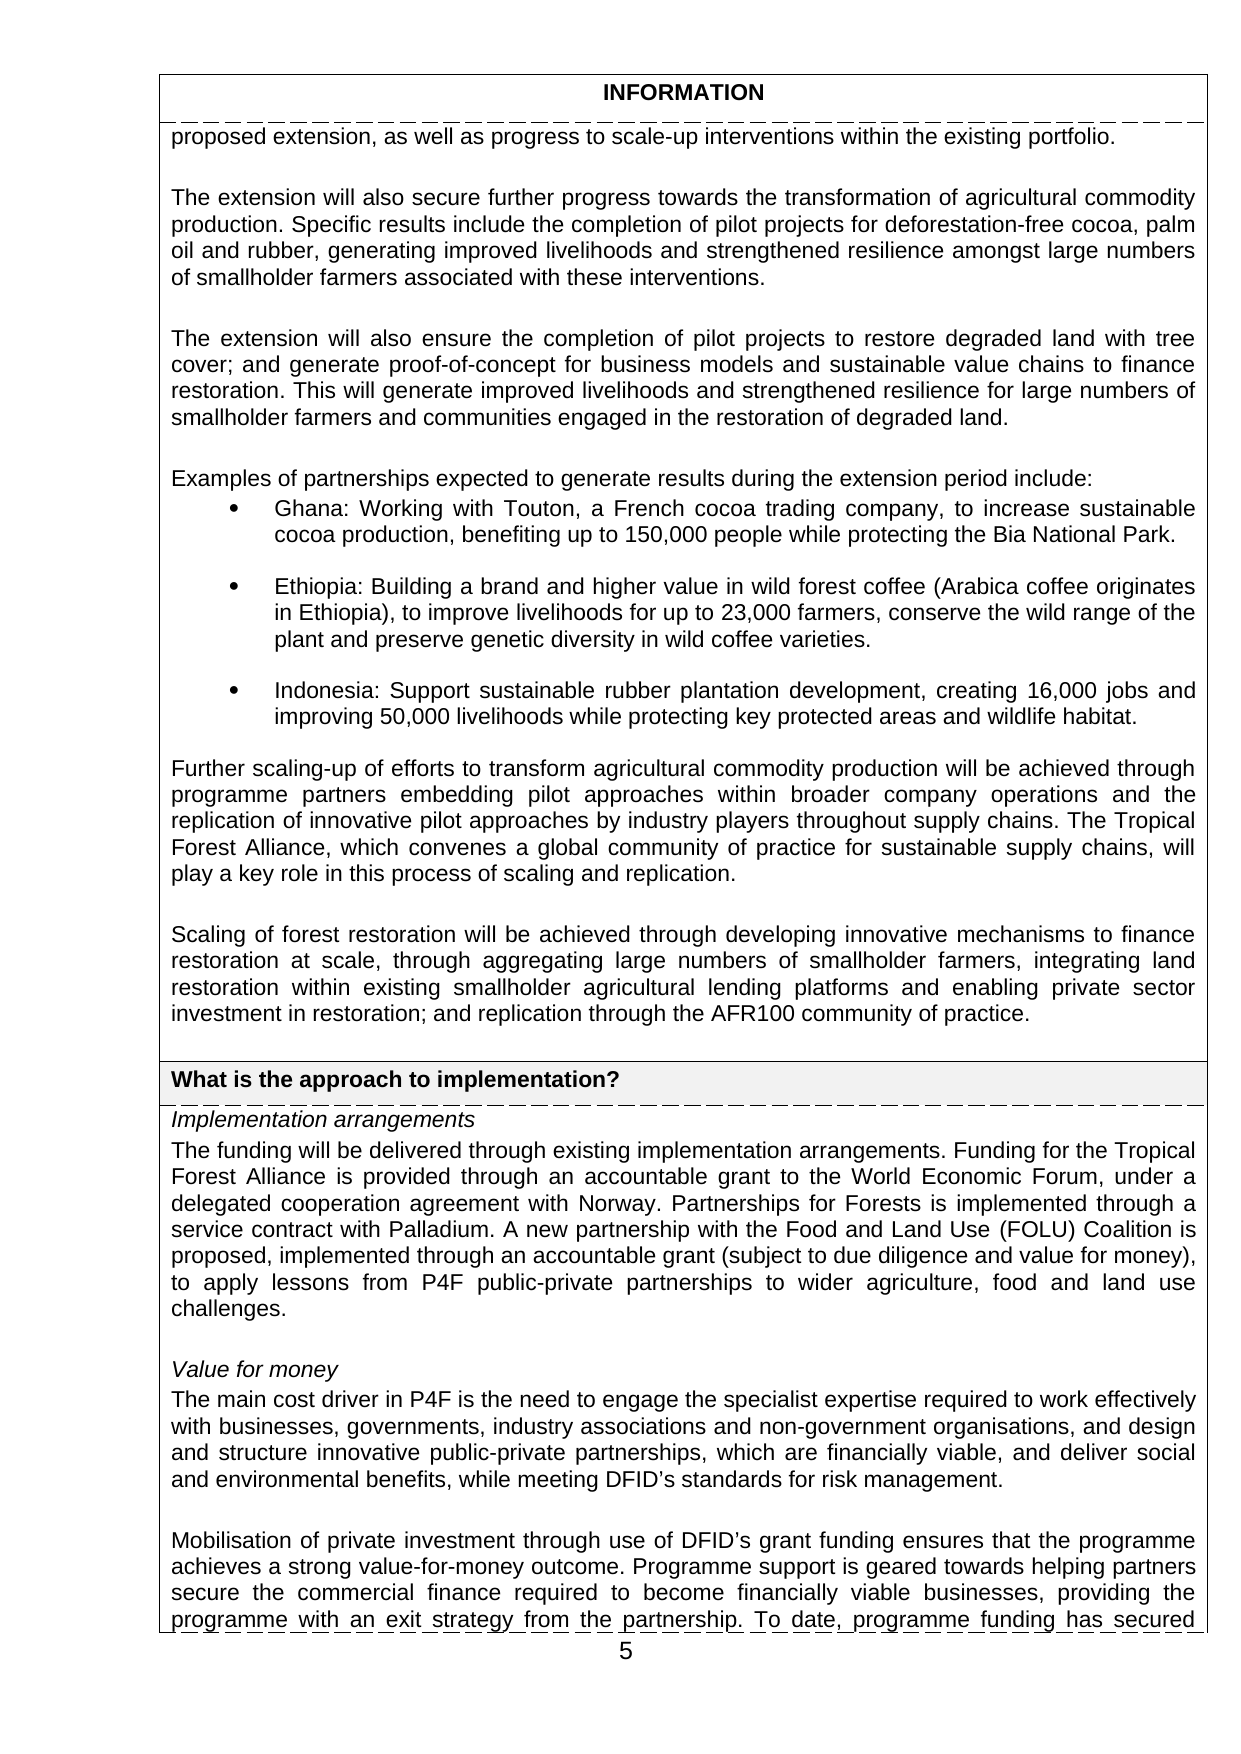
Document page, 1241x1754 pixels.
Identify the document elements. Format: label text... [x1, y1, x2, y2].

table_cell What is the approach to implementation? [160, 1062, 1207, 1105]
table_header INFORMATION [160, 75, 1207, 122]
table_cell proposed extension, as well as progress to scale-up interventions within the existing portfolio. The extension will also secure further progress towards the transformation of agricultural commodity production. Specific results include the completion of pilot projects for deforestation-free cocoa, palm oil and rubber, generating improved livelihoods and strengthened resilience amongst large numbers of smallholder farmers associated with these interventions. The extension will also ensure the completion of pilot projects to restore degraded land with tree cover; and generate proof-of-concept for business models and sustainable value chains to finance restoration. This will generate improved livelihoods and strengthened resilience for large numbers of smallholder farmers and communities engaged in the restoration of degraded land. Examples of partnerships expected to generate results during the extension period include: Ghana: Working with Touton, a French cocoa trading company, to increase sustainable cocoa production, benefiting up to 150,000 people while protecting the Bia National Park. Ethiopia: Building a brand and higher value in wild forest coffee (Arabica coffee originates in Ethiopia), to improve livelihoods for up to 23,000 farmers, conserve the wild range of the plant and preserve genetic diversity in wild coffee varieties. Indonesia: Support sustainable rubber plantation development, creating 16,000 jobs and improving 50,000 livelihoods while protecting key protected areas and wildlife habitat. Further scaling-up of efforts to transform agricultural commodity production will be achieved through programme partners embedding pilot approaches within broader company operations and the replication of innovative pilot approaches by industry players throughout supply chains. The Tropical Forest Alliance, which convenes a global community of practice for sustainable supply chains, will play a key role in this process of scaling and replication. Scaling of forest restoration will be achieved through developing innovative mechanisms to finance restoration at scale, through aggregating large numbers of smallholder farmers, integrating land restoration within existing smallholder agricultural lending platforms and enabling private sector investment in restoration; and replication through the AFR100 community of practice. [160, 122, 1207, 1061]
table_cell Implementation arrangements The funding will be delivered through existing implementation arrangements. Funding for the Tropical Forest Alliance is provided through an accountable grant to the World Economic Forum, under a delegated cooperation agreement with Norway. Partnerships for Forests is implemented through a service contract with Palladium. A new partnership with the Food and Land Use (FOLU) Coalition is proposed, implemented through an accountable grant (subject to due diligence and value for money), to apply lessons from P4F public-private partnerships to wider agriculture, food and land use challenges. Value for money The main cost driver in P4F is the need to engage the specialist expertise required to work effectively with businesses, governments, industry associations and non-government organisations, and design and structure innovative public-private partnerships, which are financially viable, and deliver social and environmental benefits, while meeting DFID’s standards for risk management. Mobilisation of private investment through use of DFID’s grant funding ensures that the programme achieves a strong value-for-money outcome. Programme support is geared towards helping partners secure the commercial finance required to become financially viable businesses, providing the programme with an exit strategy from the partnership. To date, programme funding has secured [160, 1105, 1207, 1632]
